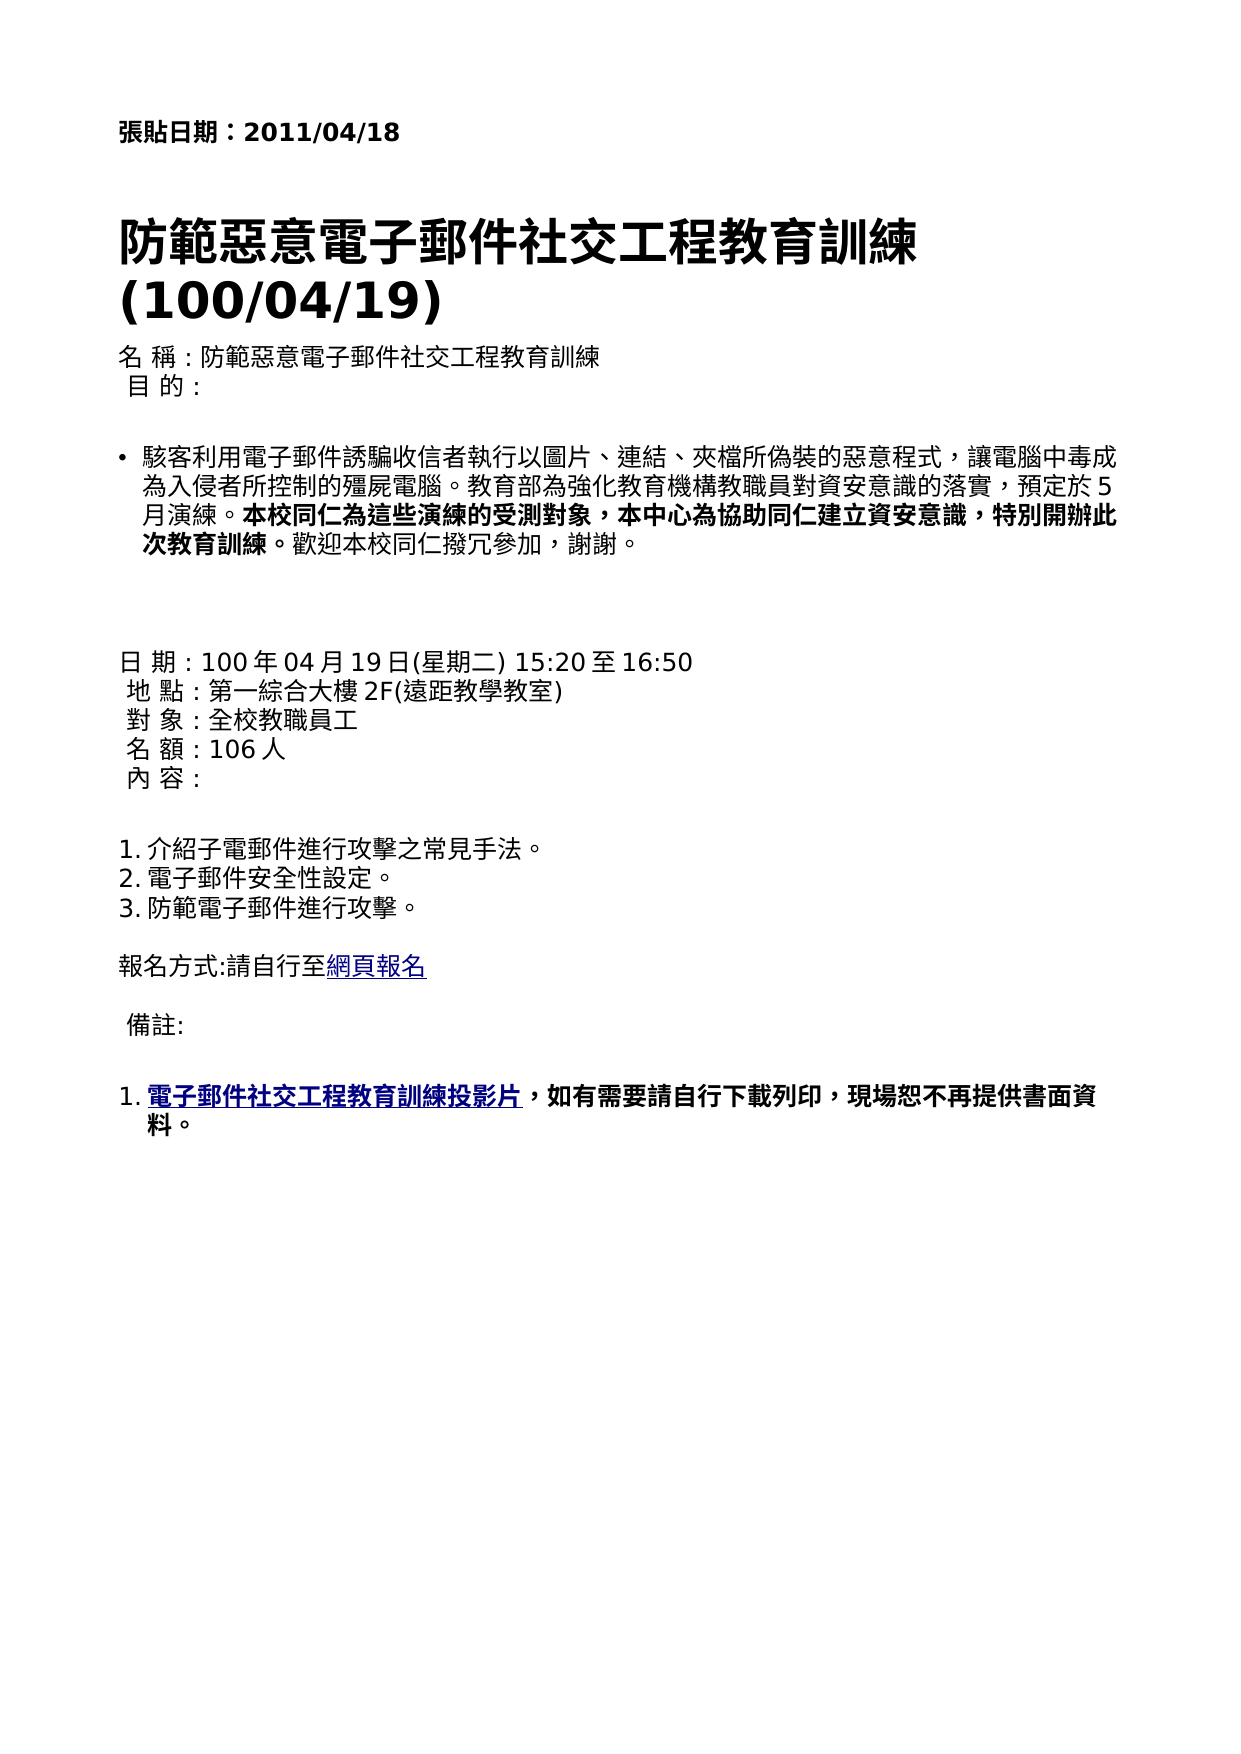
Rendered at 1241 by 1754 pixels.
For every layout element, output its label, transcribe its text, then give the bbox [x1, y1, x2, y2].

list 駭客利用電子郵件誘騙收信者執行以圖片、連結、夾檔所偽裝的惡意程式，讓電腦中毒成為入侵者所控制的殭屍電腦。教育部為強化教育機構教職員對資安意識的落實，預定於5月演練。本校同仁為這些演練的受測對象，本中心為協助同仁建立資安意識，特別開辦此次教育訓練。歡迎本校同仁撥冗參加，謝謝。 [118, 443, 1122, 618]
text 張貼日期：2011/04/18 [118, 118, 1122, 176]
list 電子郵件安全性設定。 [118, 865, 1122, 894]
text 名 稱 : 防範惡意電子郵件社交工程教育訓練 目 的 : [118, 343, 1122, 401]
list 介紹子電郵件進行攻擊之常見手法。 [118, 836, 1122, 865]
list 防範電子郵件進行攻擊。 [118, 894, 1122, 923]
subtitle 防範惡意電子郵件社交工程教育訓練(100/04/19) [118, 214, 1122, 330]
text 日 期 : 100年04月19日(星期二) 15:20至16:50 地 點 : 第一綜合大樓2F(遠距教學教室) 對 象 : 全校教職員工 名 額 : 106人 內 容 : [118, 648, 1122, 793]
text 報名方式:請自行至網頁報名 備註: [118, 952, 1122, 1040]
list 電子郵件社交工程教育訓練投影片，如有需要請自行下載列印，現場恕不再提供書面資料。 [118, 1082, 1122, 1140]
